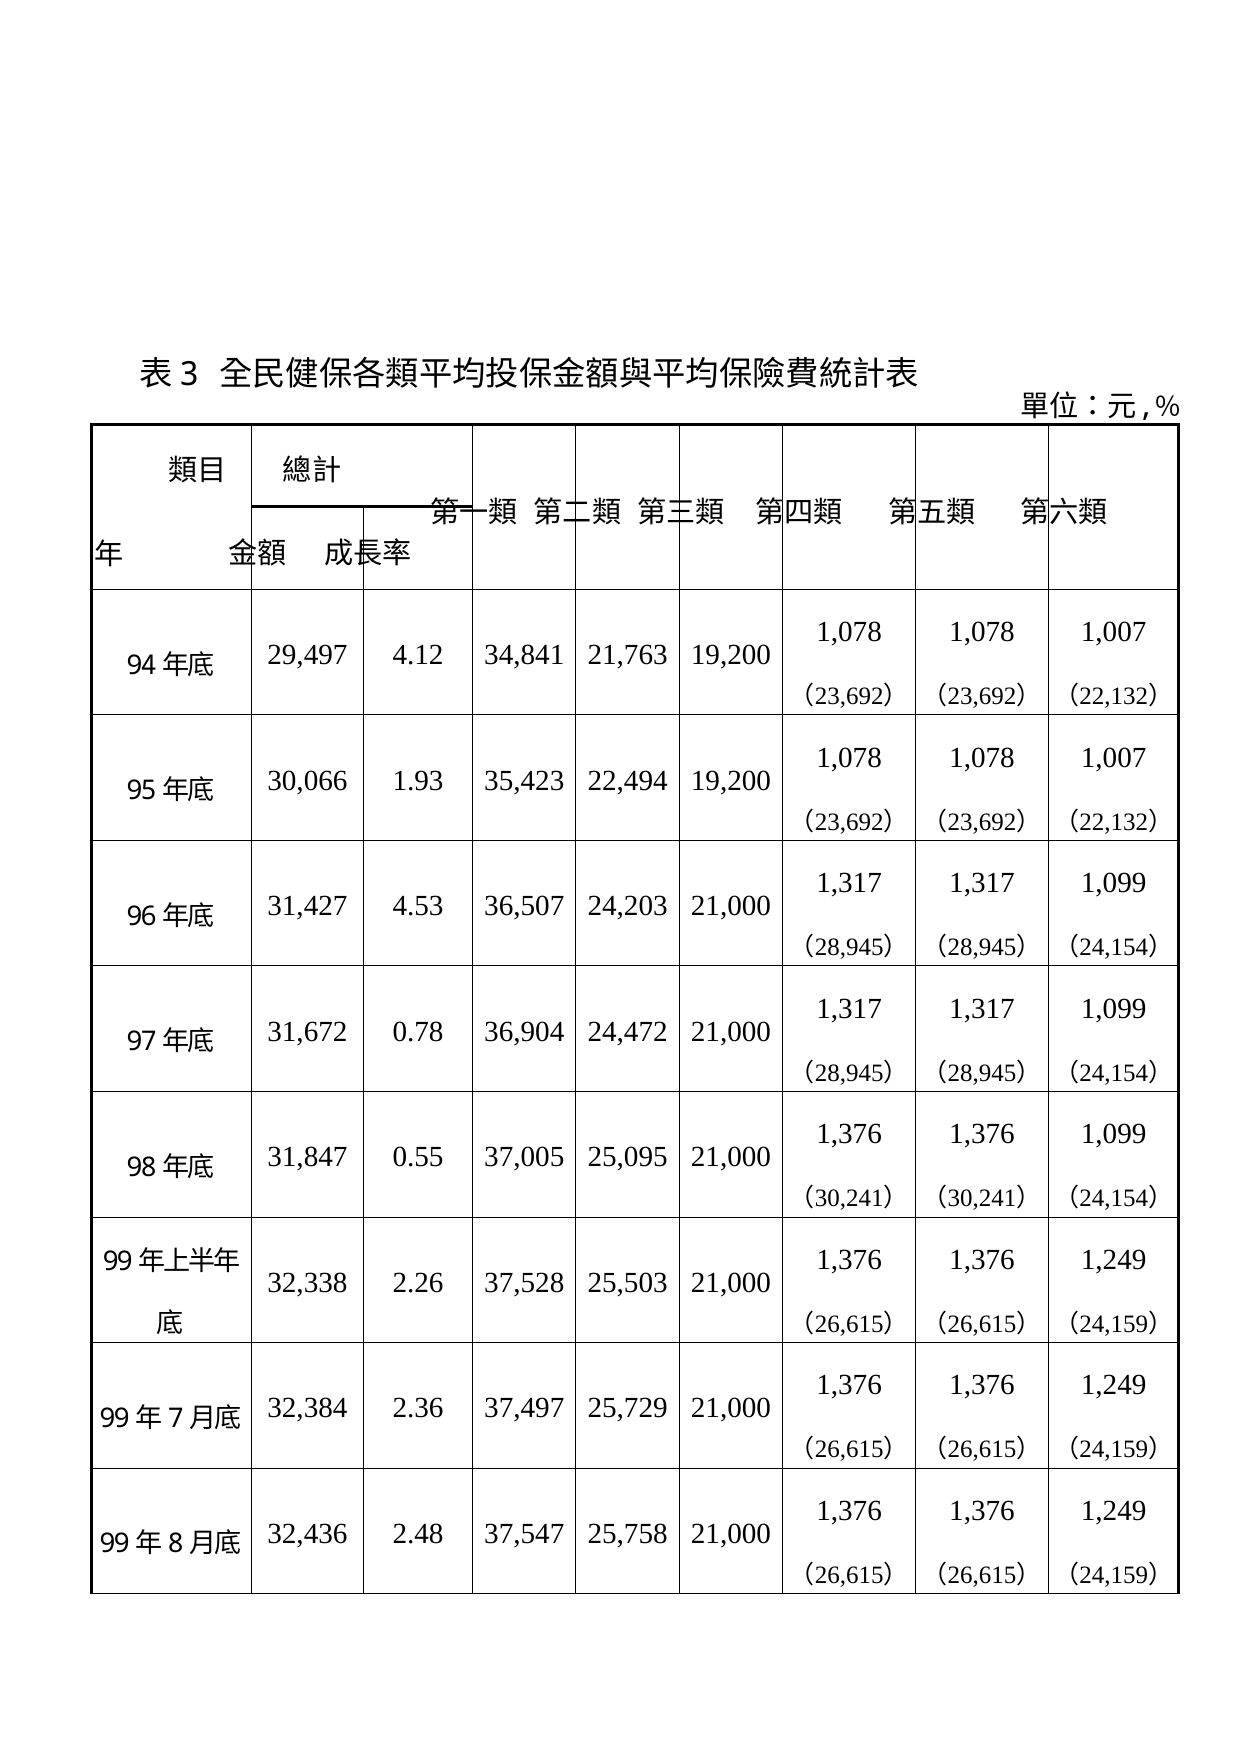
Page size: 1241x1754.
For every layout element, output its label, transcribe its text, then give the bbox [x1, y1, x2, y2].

table_cell 21,000 [680, 841, 782, 965]
table_header 第六類 [1049, 426, 1177, 589]
table_cell 1,249 （24,159） [1049, 1218, 1177, 1342]
table_cell 成長率 [364, 508, 472, 589]
table_cell 1,317 （28,945） [916, 966, 1048, 1091]
table_cell 99年上半年底 [93, 1218, 251, 1342]
table_cell 1.93 [364, 715, 472, 840]
text 單位：元,％ [145, 392, 1181, 423]
table_cell 21,000 [680, 1343, 782, 1467]
table_cell 32,338 [252, 1218, 363, 1342]
table_cell 25,758 [576, 1469, 679, 1593]
table_header 第五類 [916, 426, 1048, 589]
table_cell 97年底 [93, 966, 251, 1091]
table_cell 21,000 [680, 1469, 782, 1593]
table_cell 99年7月底 [93, 1343, 251, 1467]
table_cell 21,000 [680, 966, 782, 1091]
table_header 總計 [252, 426, 472, 505]
table_cell 94年底 [93, 590, 251, 714]
table_cell 1,078 （23,692） [916, 715, 1048, 840]
table_cell 37,497 [473, 1343, 575, 1467]
table_cell 34,841 [473, 590, 575, 714]
table_header 第四類 [783, 426, 915, 589]
table_cell 35,423 [473, 715, 575, 840]
table_cell 37,005 [473, 1092, 575, 1216]
table_cell 19,200 [680, 715, 782, 840]
table_cell 96年底 [93, 841, 251, 965]
table_cell 2.36 [364, 1343, 472, 1467]
table_cell 1,078 （23,692） [916, 590, 1048, 714]
table_cell 1,099 （24,154） [1049, 966, 1177, 1091]
table_cell 1,376 （26,615） [916, 1343, 1048, 1467]
table_cell 95年底 [93, 715, 251, 840]
table_cell 1,099 （24,154） [1049, 841, 1177, 965]
table_cell 37,528 [473, 1218, 575, 1342]
table_cell 22,494 [576, 715, 679, 840]
table_cell 24,472 [576, 966, 679, 1091]
table_cell 2.48 [364, 1469, 472, 1593]
table_cell 32,384 [252, 1343, 363, 1467]
table_header 第三類 [680, 426, 782, 589]
table_cell 2.26 [364, 1218, 472, 1342]
table_cell 1,376 （30,241） [916, 1092, 1048, 1216]
table_header 類目 年 [93, 426, 251, 589]
table_cell 25,729 [576, 1343, 679, 1467]
table_cell 25,503 [576, 1218, 679, 1342]
table_cell 1,317 （28,945） [916, 841, 1048, 965]
table_cell 19,200 [680, 590, 782, 714]
text 表3 全民健保各類平均投保金額與平均保險費統計表 [139, 360, 1181, 392]
table_cell 1,249 （24,159） [1049, 1343, 1177, 1467]
table_cell 4.53 [364, 841, 472, 965]
table_cell 31,427 [252, 841, 363, 965]
table_cell 31,847 [252, 1092, 363, 1216]
table_header 第二類 [576, 426, 679, 589]
table_cell 1,376 （30,241） [783, 1092, 915, 1216]
table_cell 32,436 [252, 1469, 363, 1593]
table_cell 1,376 （26,615） [783, 1218, 915, 1342]
table_cell 1,376 （26,615） [783, 1469, 915, 1593]
table_cell 37,547 [473, 1469, 575, 1593]
table_cell 1,317 （28,945） [783, 966, 915, 1091]
table_cell 1,099 （24,154） [1049, 1092, 1177, 1216]
table_cell 0.78 [364, 966, 472, 1091]
table_cell 31,672 [252, 966, 363, 1091]
table_cell 24,203 [576, 841, 679, 965]
table_cell 1,078 （23,692） [783, 715, 915, 840]
table_cell 金額 [252, 508, 363, 589]
table_cell 1,078 （23,692） [783, 590, 915, 714]
table_cell 36,507 [473, 841, 575, 965]
table_cell 1,376 （26,615） [916, 1469, 1048, 1593]
table_cell 1,376 （26,615） [916, 1218, 1048, 1342]
table_cell 21,763 [576, 590, 679, 714]
table_cell 36,904 [473, 966, 575, 1091]
table_cell 29,497 [252, 590, 363, 714]
table_cell 98年底 [93, 1092, 251, 1216]
table_cell 0.55 [364, 1092, 472, 1216]
table_cell 1,249 （24,159） [1049, 1469, 1177, 1593]
table_cell 1,376 （26,615） [783, 1343, 915, 1467]
table_cell 99年8月底 [93, 1469, 251, 1593]
table_cell 1,317 （28,945） [783, 841, 915, 965]
table_cell 21,000 [680, 1092, 782, 1216]
table_cell 21,000 [680, 1218, 782, 1342]
table_cell 4.12 [364, 590, 472, 714]
table_header 第一類 [473, 426, 575, 589]
table_cell 30,066 [252, 715, 363, 840]
table_cell 1,007 （22,132） [1049, 715, 1177, 840]
table_cell 25,095 [576, 1092, 679, 1216]
table_cell 1,007 （22,132） [1049, 590, 1177, 714]
